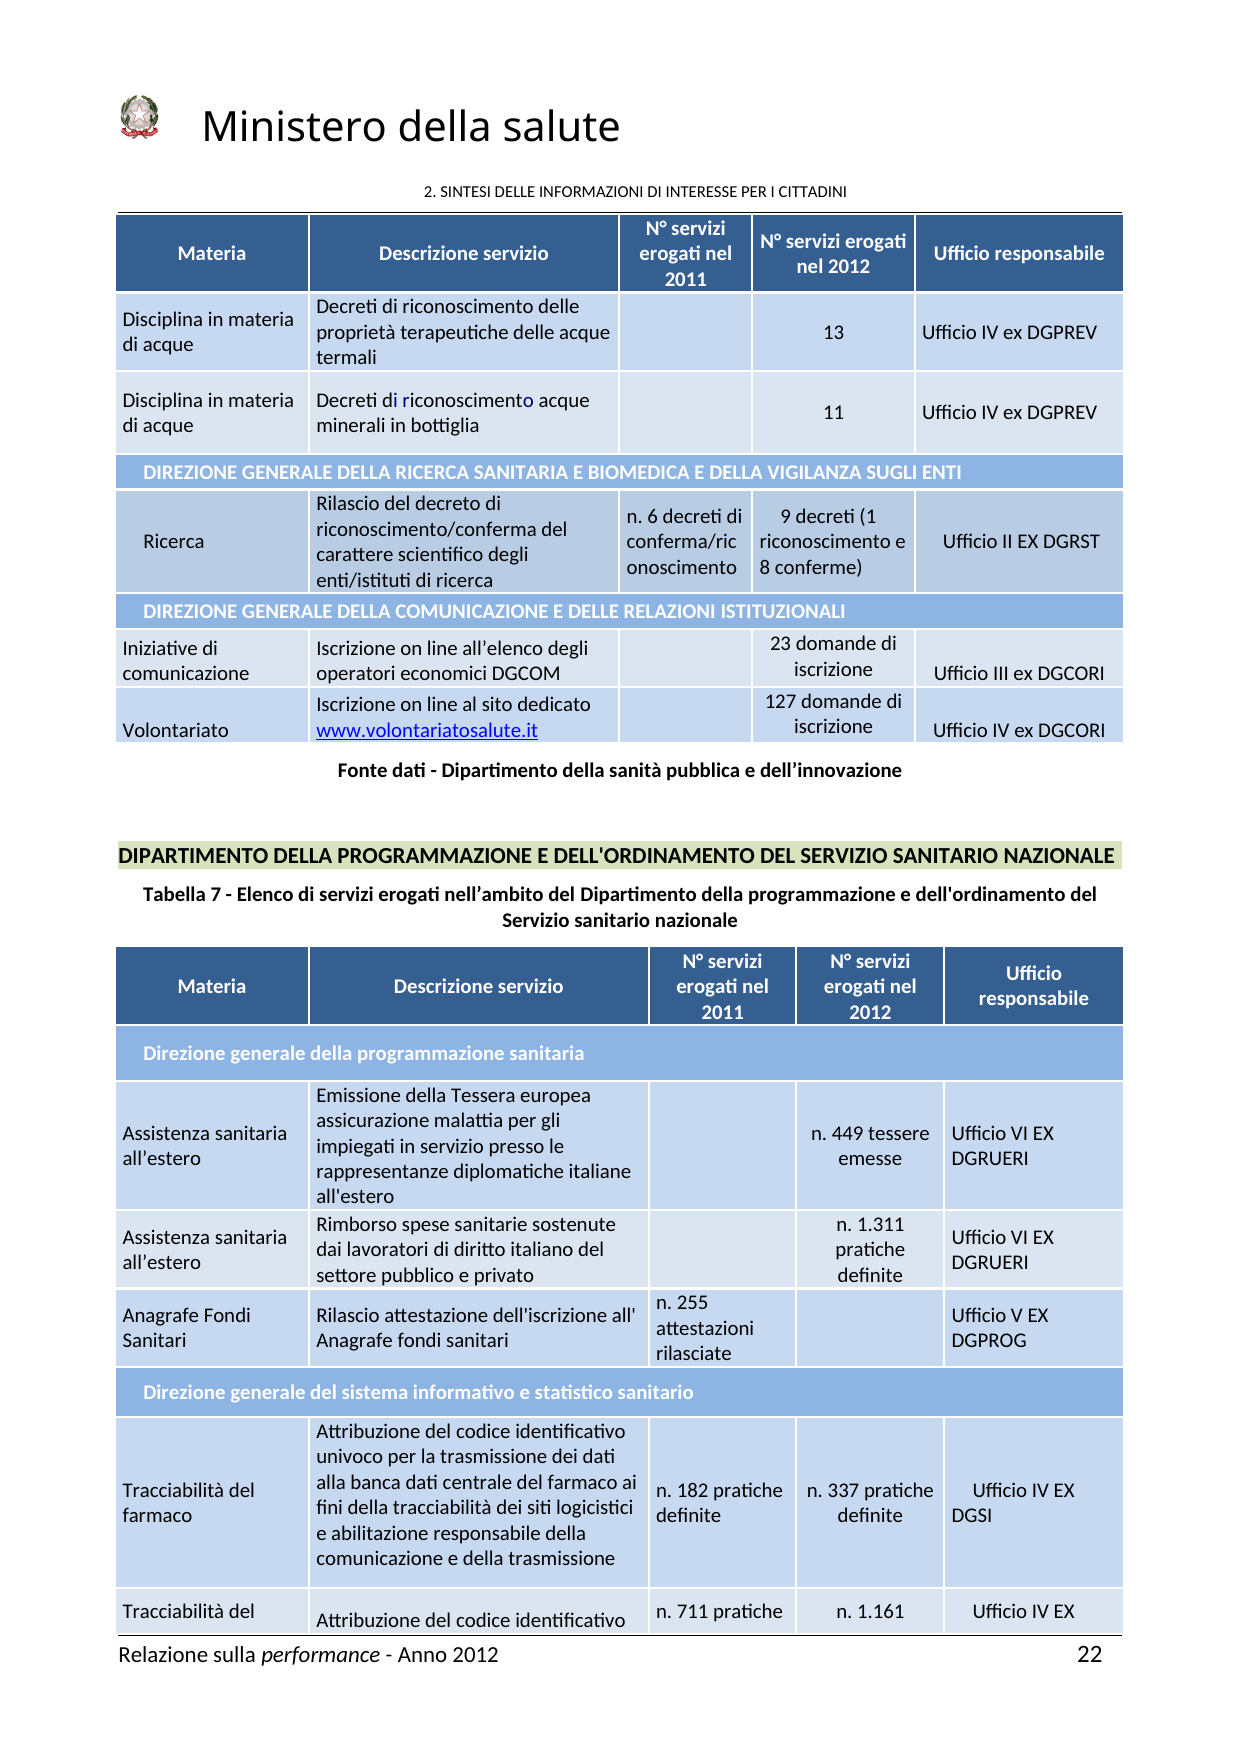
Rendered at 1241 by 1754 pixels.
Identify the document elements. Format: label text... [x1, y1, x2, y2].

table_cell 127 domande di iscrizione [753, 688, 914, 742]
table_cell Decreti di riconoscimento acque minerali in bottiglia [310, 372, 618, 453]
table_cell Iscrizione on line all’elenco degli operatori economici DGCOM [310, 630, 618, 686]
table_header Materia [116, 215, 308, 291]
table_cell [620, 372, 751, 453]
table_header Ufficio responsabile [916, 215, 1123, 291]
table_cell Ufficio II EX DGRST [916, 491, 1123, 592]
table_cell n. 711 pratiche [650, 1589, 795, 1633]
table_cell Ricerca [116, 491, 308, 592]
table_cell Iniziative di comunicazione [116, 630, 308, 686]
table_cell Attribuzione del codice identificativo univoco per la trasmissione dei dati alla banca dati centrale del farmaco ai fini della tracciabilità dei siti logicistici e abilitazione responsabile della comunicazione e della trasmissione [310, 1418, 648, 1587]
table_cell Ufficio IV ex DGPREV [916, 372, 1123, 453]
table_cell Rilascio attestazione dell'iscrizione all' Anagrafe fondi sanitari [310, 1290, 648, 1366]
table_cell Ufficio V EX DGPROG [945, 1290, 1123, 1366]
table_header N° servizi erogati nel 2012 [797, 947, 943, 1024]
table_cell Tracciabilità del farmaco [116, 1418, 308, 1587]
table_cell Emissione della Tessera europea assicurazione malattia per gli impiegati in servizio presso le rappresentanze diplomatiche italiane all'estero [310, 1082, 648, 1209]
table_cell Disciplina in materia di acque [116, 372, 308, 453]
table_cell [797, 1290, 943, 1366]
text Tabella 7 - Elenco di servizi erogati nell’ambito del Dipartimento della programmazione e dell'ordinamento del Servizio sanitario nazionale [118, 881, 1122, 932]
table_cell Ufficio VI EX DGRUERI [945, 1082, 1123, 1209]
table_cell 23 domande di iscrizione [753, 630, 914, 686]
table_cell Anagrafe Fondi Sanitari [116, 1290, 308, 1366]
table_cell Assistenza sanitaria all’estero [116, 1082, 308, 1209]
table_cell Tracciabilità del [116, 1589, 308, 1633]
table_cell n. 1.311 pratiche definite [797, 1211, 943, 1287]
table_header Materia [116, 947, 308, 1024]
table_cell Direzione generale della programmazione sanitaria [116, 1026, 1123, 1080]
table_cell n. 337 pratiche definite [797, 1418, 943, 1587]
table_cell n. 255 attestazioni rilasciate [650, 1290, 795, 1366]
table_cell Ufficio IV EX DGSI [945, 1418, 1123, 1587]
table_cell n. 1.161 [797, 1589, 943, 1633]
table_cell Disciplina in materia di acque [116, 294, 308, 370]
table_cell Rimborso spese sanitarie sostenute dai lavoratori di diritto italiano del settore pubblico e privato [310, 1211, 648, 1287]
table_cell Iscrizione on line al sito dedicato www.volontariatosalute.it [310, 688, 618, 742]
table_header Ufficio responsabile [945, 947, 1123, 1024]
table_cell DIREZIONE GENERALE DELLA COMUNICAZIONE E DELLE RELAZIONI ISTITUZIONALI [116, 594, 1123, 628]
table_header Descrizione servizio [310, 215, 618, 291]
table_cell Decreti di riconoscimento delle proprietà terapeutiche delle acque termali [310, 294, 618, 370]
table_cell [620, 630, 751, 686]
table_cell Rilascio del decreto di riconoscimento/conferma del carattere scientifico degli enti/istituti di ricerca [310, 491, 618, 592]
table_cell n. 182 pratiche definite [650, 1418, 795, 1587]
table_cell n. 6 decreti di conferma/riconoscimento [620, 491, 751, 592]
table_cell Ufficio IV ex DGCORI [916, 688, 1123, 742]
table_cell Volontariato [116, 688, 308, 742]
table_cell Direzione generale del sistema informativo e statistico sanitario [116, 1368, 1123, 1416]
table_cell [650, 1082, 795, 1209]
table_header N° servizi erogati nel 2011 [620, 215, 751, 291]
table_cell Ufficio IV EX [945, 1589, 1123, 1633]
table_cell Assistenza sanitaria all’estero [116, 1211, 308, 1287]
table_header N° servizi erogati nel 2011 [650, 947, 795, 1024]
table_cell [620, 294, 751, 370]
text DIPARTIMENTO DELLA PROGRAMMAZIONE E DELL'ORDINAMENTO DEL SERVIZIO SANITARIO NAZIONALE [118, 841, 1122, 869]
table_cell Ufficio III ex DGCORI [916, 630, 1123, 686]
table_header N° servizi erogati nel 2012 [753, 215, 914, 291]
text Fonte dati - Dipartimento della sanità pubblica e dell’innovazione [118, 757, 1122, 782]
table_cell Ufficio IV ex DGPREV [916, 294, 1123, 370]
table_cell n. 449 tessere emesse [797, 1082, 943, 1209]
table_cell Ufficio VI EX DGRUERI [945, 1211, 1123, 1287]
picture [119, 93, 161, 141]
table_header Descrizione servizio [310, 947, 648, 1024]
table_cell Attribuzione del codice identificativo [310, 1589, 648, 1633]
table_cell DIREZIONE GENERALE DELLA RICERCA SANITARIA E BIOMEDICA E DELLA VIGILANZA SUGLI ENTI [116, 455, 1123, 488]
table_cell [620, 688, 751, 742]
table_cell 9 decreti (1 riconoscimento e 8 conferme) [753, 491, 914, 592]
table_cell 13 [753, 294, 914, 370]
table_cell 11 [753, 372, 914, 453]
table_cell [650, 1211, 795, 1287]
